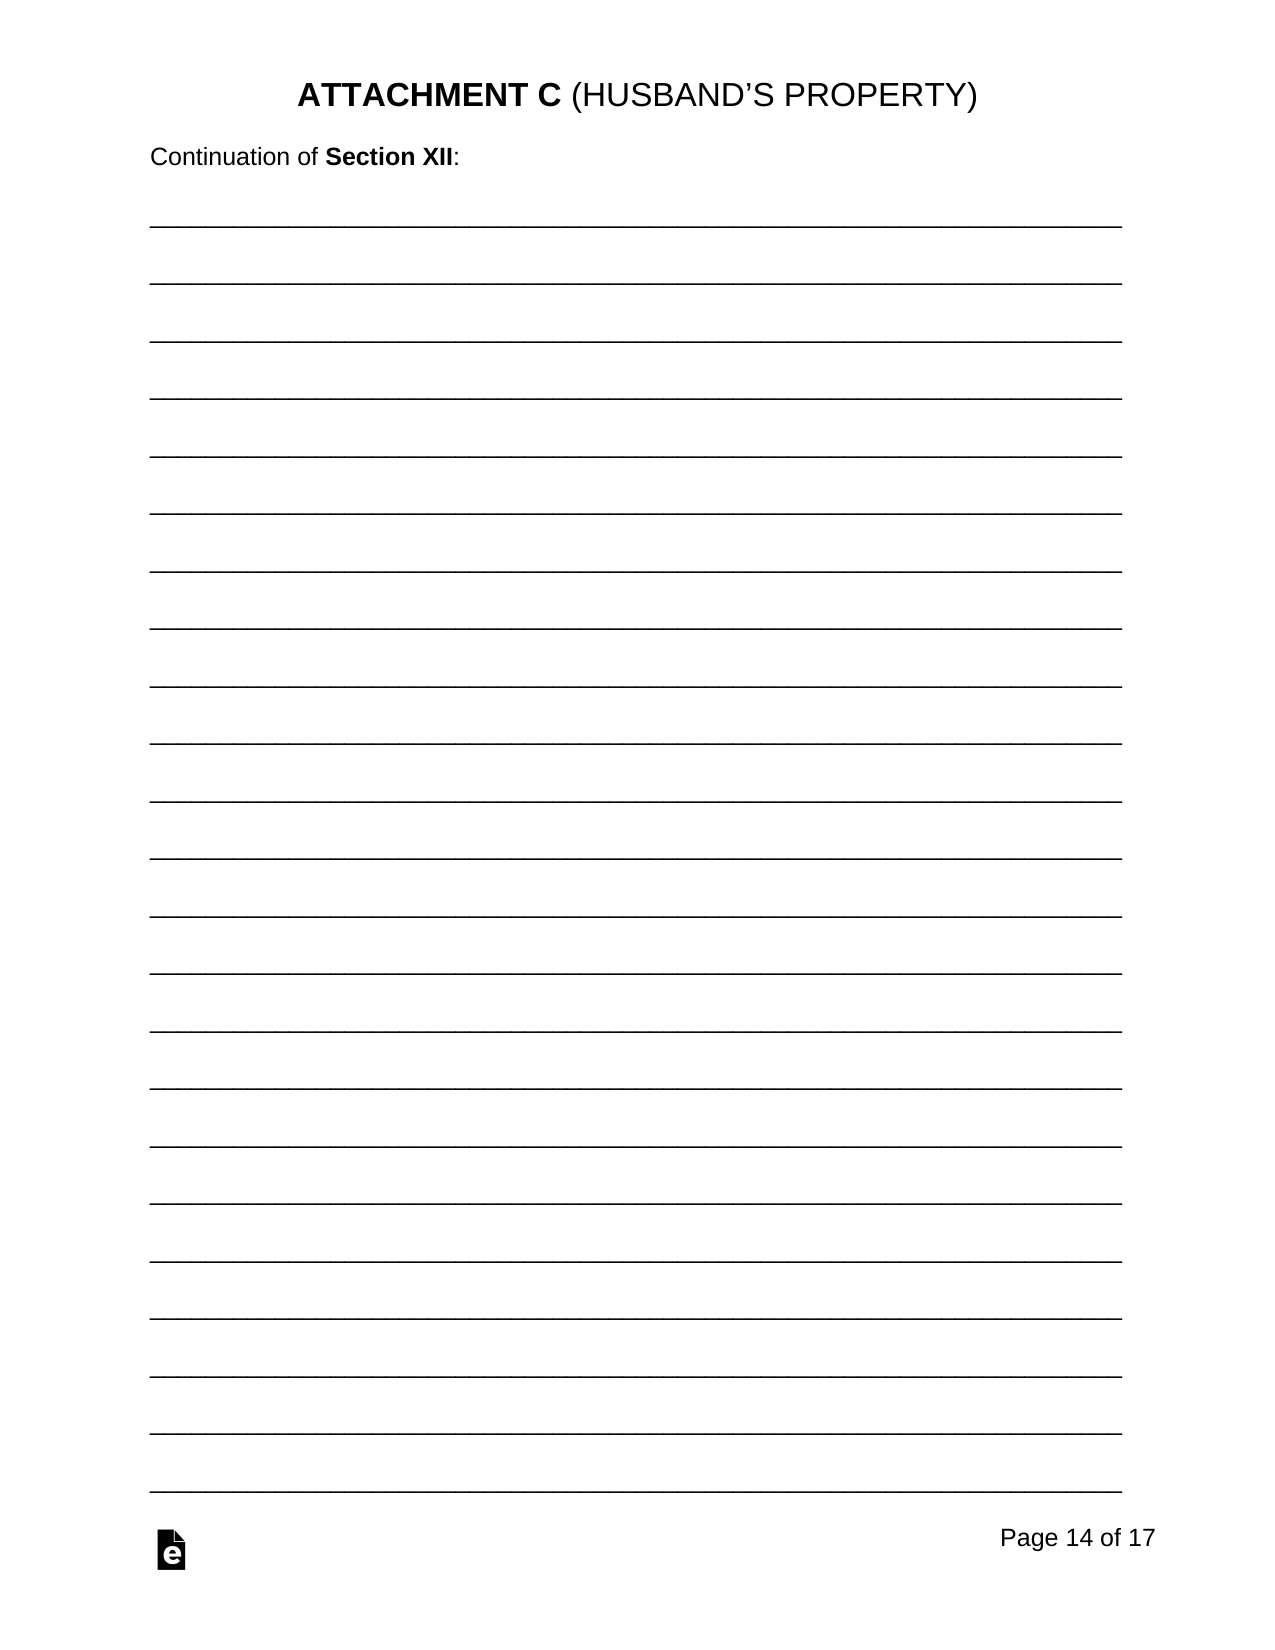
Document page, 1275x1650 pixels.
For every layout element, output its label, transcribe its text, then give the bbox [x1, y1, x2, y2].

text ______________________________________________________________________ [150, 545, 1125, 573]
text ______________________________________________________________________ [150, 1407, 1125, 1436]
text ______________________________________________________________________ [150, 602, 1125, 631]
text ______________________________________________________________________ [150, 372, 1125, 401]
text Continuation of Section XII: [150, 142, 1125, 171]
text ______________________________________________________________________ [150, 832, 1125, 861]
text ______________________________________________________________________ [150, 890, 1125, 918]
text ______________________________________________________________________ [150, 775, 1125, 803]
text ______________________________________________________________________ [150, 1235, 1125, 1263]
text ______________________________________________________________________ [150, 315, 1125, 343]
text ______________________________________________________________________ [150, 1005, 1125, 1033]
text ______________________________________________________________________ [150, 257, 1125, 286]
text ______________________________________________________________________ [150, 1062, 1125, 1091]
text ______________________________________________________________________ [150, 487, 1125, 516]
text ______________________________________________________________________ [150, 947, 1125, 976]
text ______________________________________________________________________ [150, 430, 1125, 458]
text ______________________________________________________________________ [150, 1465, 1125, 1493]
text ______________________________________________________________________ [150, 1120, 1125, 1148]
text ______________________________________________________________________ [150, 1177, 1125, 1206]
text ATTACHMENT C (HUSBAND’S PROPERTY) [150, 75, 1125, 113]
text ______________________________________________________________________ [150, 1350, 1125, 1378]
text ______________________________________________________________________ [150, 200, 1125, 228]
text ______________________________________________________________________ [150, 660, 1125, 688]
text ______________________________________________________________________ [150, 717, 1125, 746]
text ______________________________________________________________________ [150, 1292, 1125, 1321]
